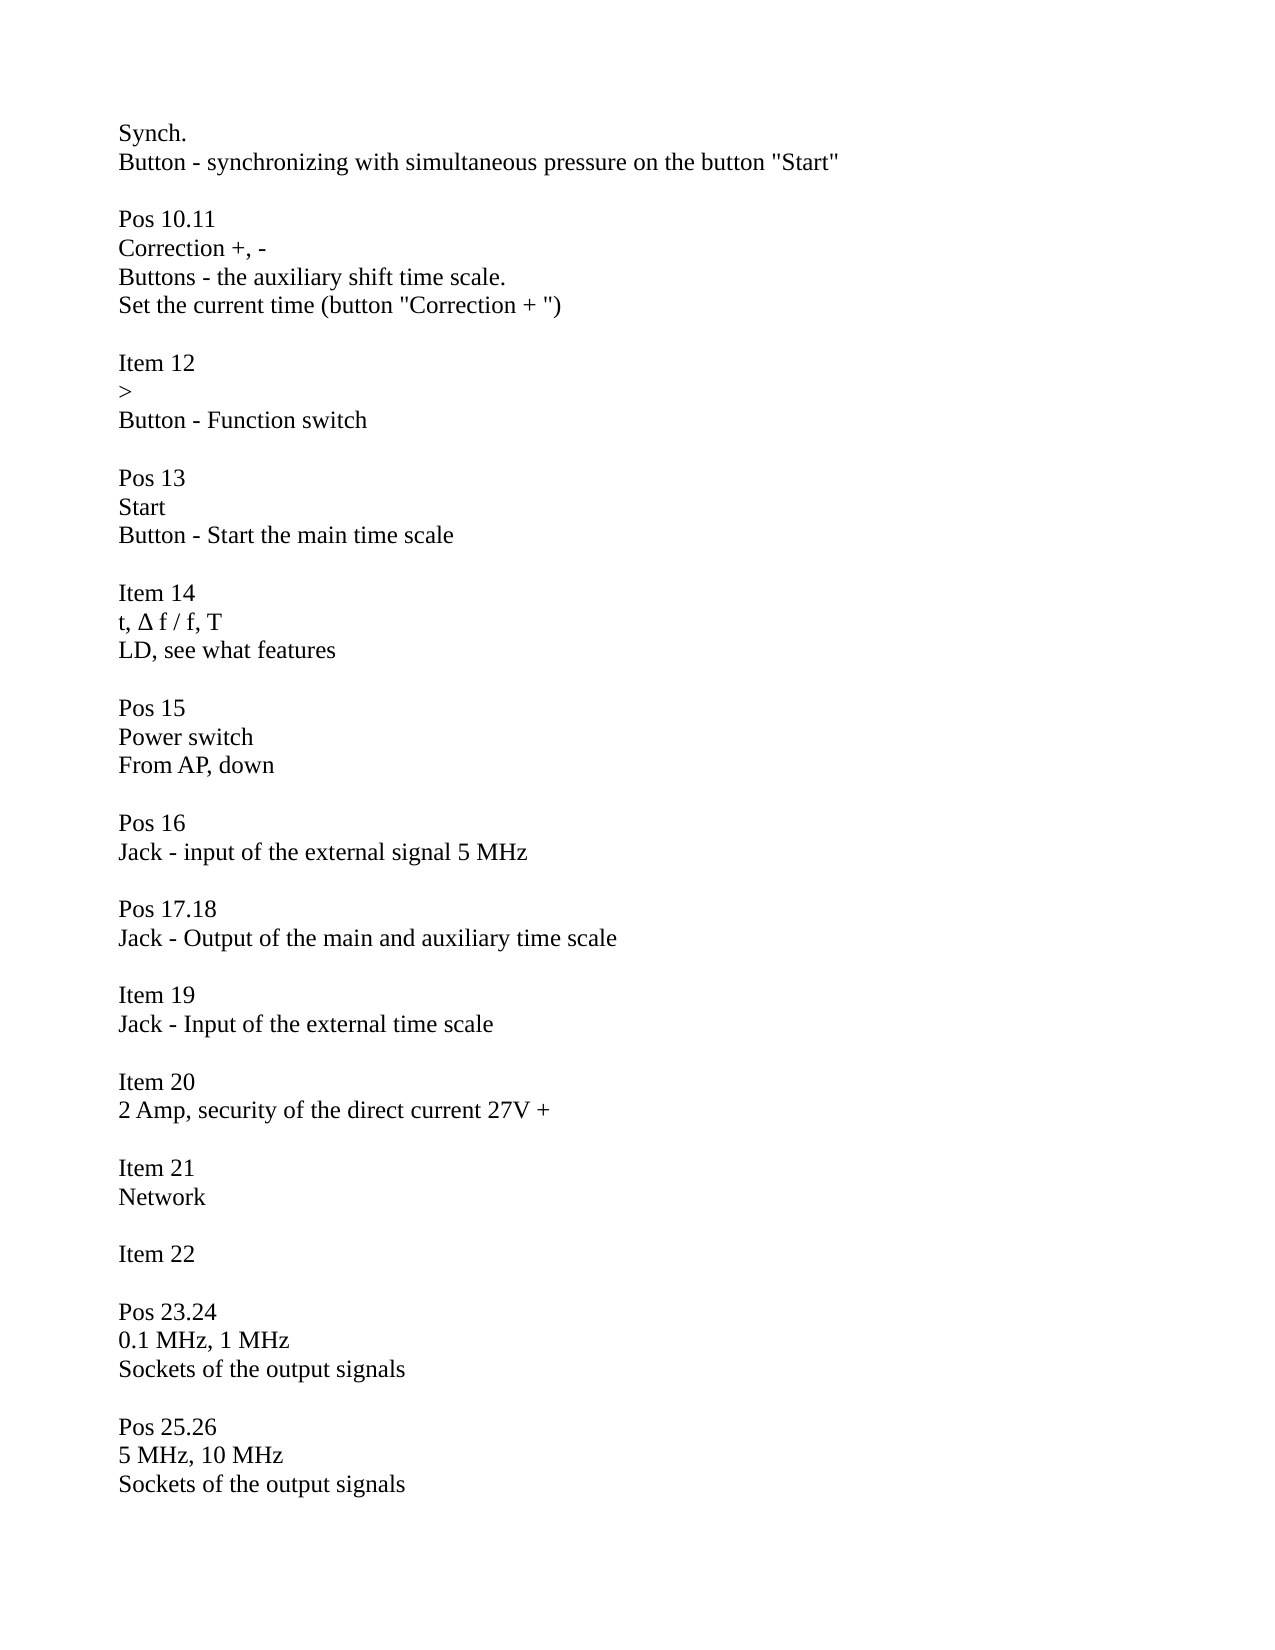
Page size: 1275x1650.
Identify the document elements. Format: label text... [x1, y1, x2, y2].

text Item 21 Network Item 22 Pos 23.24 0.1 MHz, 1 MHz Sockets of the output signals Pos 25.26 5 MHz, 10 MHz Sockets of the output signals [118, 1153, 1157, 1498]
text Pos 10.11 Correction +, - Buttons - the auxiliary shift time scale. Set the current time (button "Correction + ") Item 12 > Button - Function switch Pos 13 Start Button - Start the main time scale [118, 204, 1157, 549]
text Pos 17.18 Jack - Output of the main and auxiliary time scale Item 19 Jack - Input of the external time scale Item 20 2 Amp, security of the direct current 27V + [118, 894, 1157, 1124]
text Synch. Button - synchronizing with simultaneous pressure on the button "Start" [118, 118, 1157, 176]
text Item 14 t, Δ f / f, T LD, see what features Pos 15 Power switch From AP, down Pos 16 Jack - input of the external signal 5 MHz [118, 578, 1157, 866]
